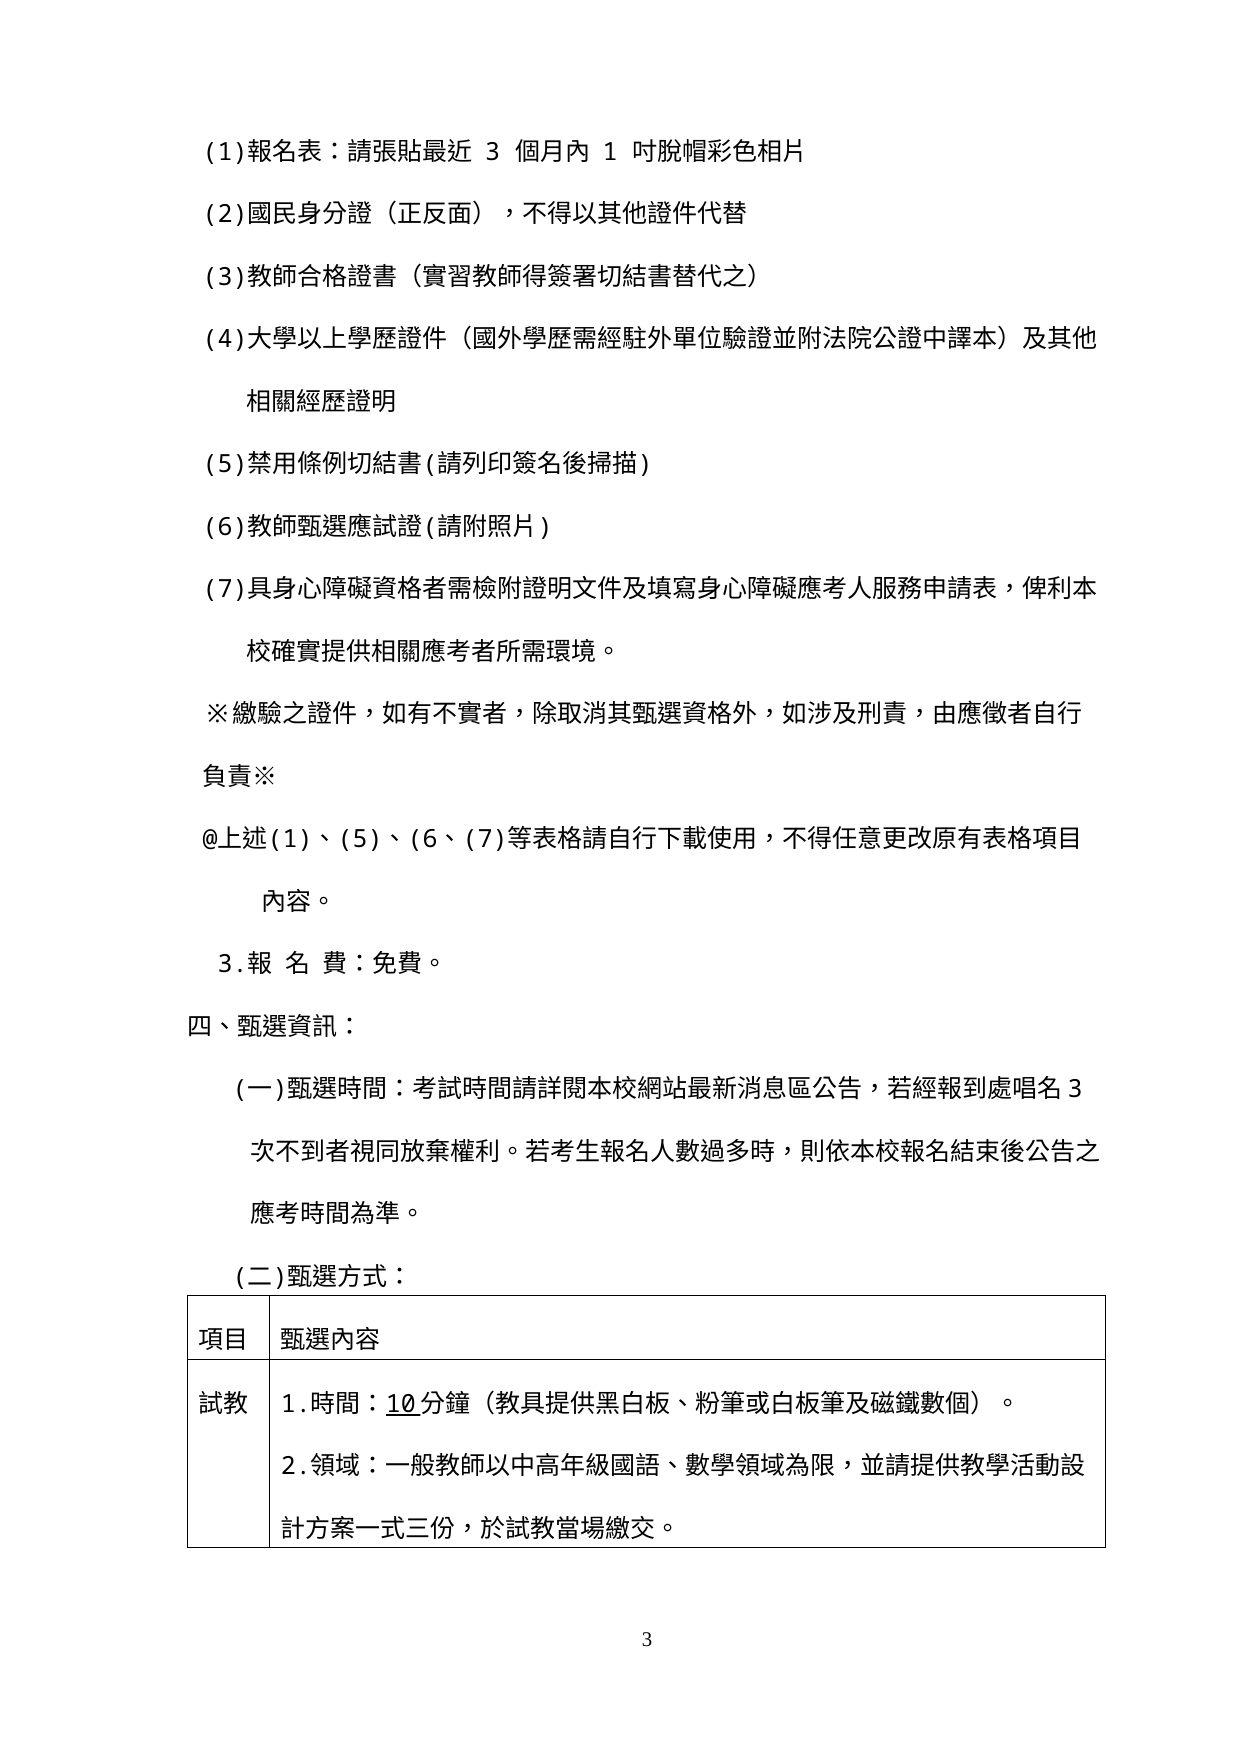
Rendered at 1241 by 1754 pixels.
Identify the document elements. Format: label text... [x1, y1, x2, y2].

text 3.報 名 費：免費。 [202, 920, 1106, 983]
text (二)甄選方式： [187, 1233, 1106, 1295]
text (4)大學以上學歷證件（國外學歷需經駐外單位驗證並附法院公證中譯本）及其他相關經歷證明 [202, 295, 1106, 420]
table_cell 試教 [188, 1360, 269, 1547]
table_header 甄選內容 [270, 1296, 1105, 1359]
text 四、甄選資訊： [187, 983, 1106, 1045]
table_header 項目 [188, 1296, 269, 1359]
text ※繳驗之證件，如有不實者，除取消其甄選資格外，如涉及刑責，由應徵者自行負責※ [202, 670, 1106, 795]
text (7)具身心障礙資格者需檢附證明文件及填寫身心障礙應考人服務申請表，俾利本校確實提供相關應考者所需環境。 [202, 545, 1106, 670]
text (6)教師甄選應試證(請附照片) [202, 483, 1106, 545]
text (2)國民身分證（正反面），不得以其他證件代替 [202, 170, 1106, 233]
text (3)教師合格證書（實習教師得簽署切結書替代之） [202, 233, 1106, 295]
text @上述(1)、(5)、(6、(7)等表格請自行下載使用，不得任意更改原有表格項目內容。 [202, 795, 1106, 920]
text (5)禁用條例切結書(請列印簽名後掃描) [202, 420, 1106, 483]
table_cell 1.時間：10分鐘（教具提供黑白板、粉筆或白板筆及磁鐵數個）。 2.領域：一般教師以中高年級國語、數學領域為限，並請提供教學活動設計方案一式三份，於試教當場繳交。 [270, 1360, 1105, 1547]
text (一)甄選時間：考試時間請詳閱本校網站最新消息區公告，若經報到處唱名3次不到者視同放棄權利。若考生報名人數過多時，則依本校報名結束後公告之應考時間為準。 [187, 1045, 1106, 1233]
text (1)報名表：請張貼最近 3 個月內 1 吋脫帽彩色相片 [202, 108, 1106, 170]
